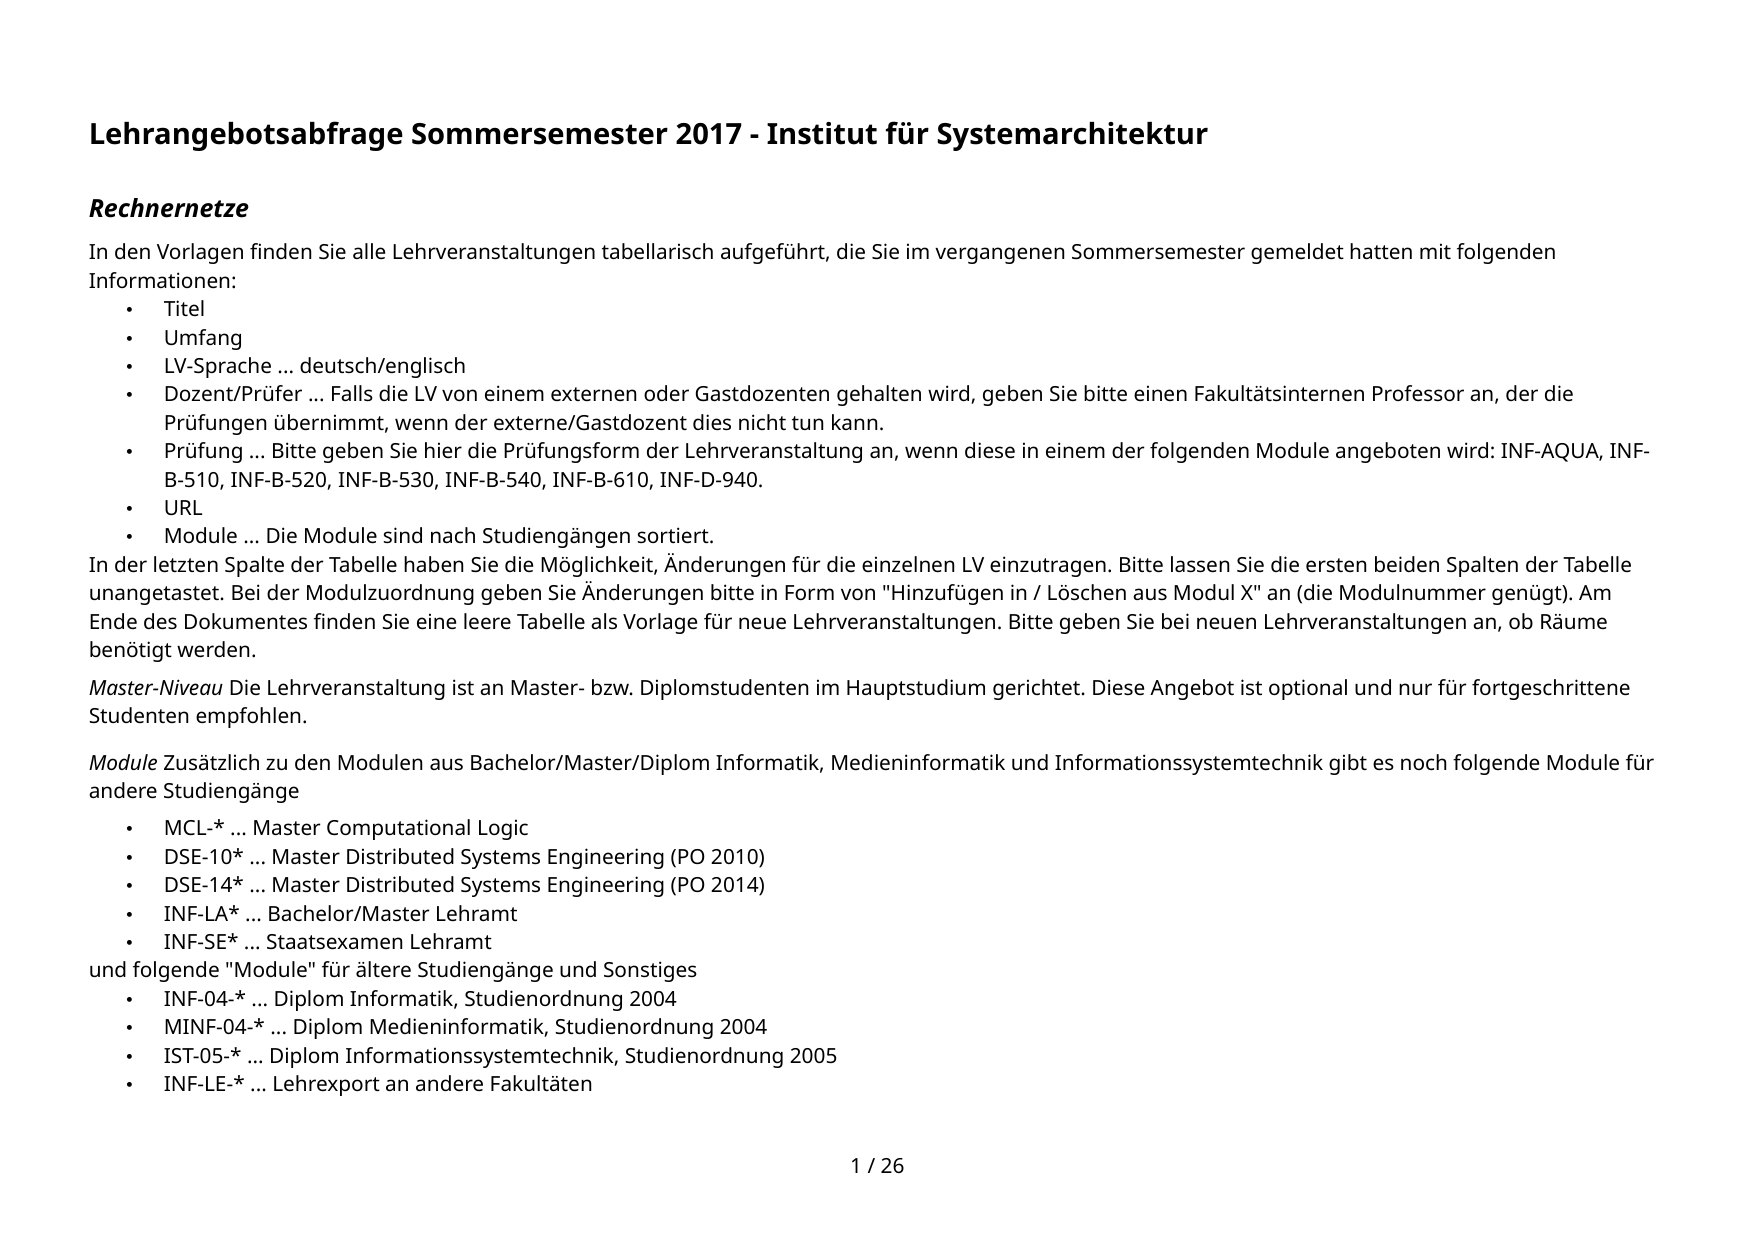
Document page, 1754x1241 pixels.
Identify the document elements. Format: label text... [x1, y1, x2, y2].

subtitle Rechnernetze [88, 191, 1665, 225]
list INF-LA* ... Bachelor/Master Lehramt [126, 899, 1665, 927]
list INF-LE-* ... Lehrexport an andere Fakultäten [126, 1069, 1665, 1098]
text und folgende "Module" für ältere Studiengänge und Sonstiges [88, 956, 1665, 984]
list MCL-* ... Master Computational Logic [126, 813, 1665, 842]
text Module Zusätzlich zu den Modulen aus Bachelor/Master/Diplom Informatik, Medieninformatik und Informationssystemtechnik gibt es noch folgende Module für andere Studiengänge [88, 748, 1665, 804]
list Module ... Die Module sind nach Studiengängen sortiert. [126, 522, 1665, 550]
list Prüfung ... Bitte geben Sie hier die Prüfungsform der Lehrveranstaltung an, wenn diese in einem der folgenden Module angeboten wird: INF-AQUA, INF-B-510, INF-B-520, INF-B-530, INF-B-540, INF-B-610, INF-D-940. [126, 436, 1665, 493]
text In den Vorlagen finden Sie alle Lehrveranstaltungen tabellarisch aufgeführt, die Sie im vergangenen Sommersemester gemeldet hatten mit folgenden Informationen: [88, 237, 1665, 294]
list DSE-14* ... Master Distributed Systems Engineering (PO 2014) [126, 870, 1665, 899]
list Titel [126, 294, 1665, 323]
list DSE-10* ... Master Distributed Systems Engineering (PO 2010) [126, 842, 1665, 870]
list URL [126, 493, 1665, 522]
list IST-05-* ... Diplom Informationssystemtechnik, Studienordnung 2005 [126, 1041, 1665, 1069]
list Umfang [126, 323, 1665, 351]
subtitle Lehrangebotsabfrage Sommersemester 2017 - Institut für Systemarchitektur [88, 113, 1665, 153]
text Master-Niveau Die Lehrveranstaltung ist an Master- bzw. Diplomstudenten im Hauptstudium gerichtet. Diese Angebot ist optional und nur für fortgeschrittene Studenten empfohlen. [88, 673, 1665, 730]
list MINF-04-* ... Diplom Medieninformatik, Studienordnung 2004 [126, 1012, 1665, 1041]
list INF-SE* ... Staatsexamen Lehramt [126, 927, 1665, 956]
text In der letzten Spalte der Tabelle haben Sie die Möglichkeit, Änderungen für die einzelnen LV einzutragen. Bitte lassen Sie die ersten beiden Spalten der Tabelle unangetastet. Bei der Modulzuordnung geben Sie Änderungen bitte in Form von "Hinzufügen in / Löschen aus Modul X" an (die Modulnummer genügt). Am Ende des Dokumentes finden Sie eine leere Tabelle als Vorlage für neue Lehrveranstaltungen. Bitte geben Sie bei neuen Lehrveranstaltungen an, ob Räume benötigt werden. [88, 550, 1665, 664]
list Dozent/Prüfer ... Falls die LV von einem externen oder Gastdozenten gehalten wird, geben Sie bitte einen Fakultätsinternen Professor an, der die Prüfungen übernimmt, wenn der externe/Gastdozent dies nicht tun kann. [126, 379, 1665, 436]
list LV-Sprache ... deutsch/englisch [126, 351, 1665, 379]
list INF-04-* ... Diplom Informatik, Studienordnung 2004 [126, 984, 1665, 1012]
